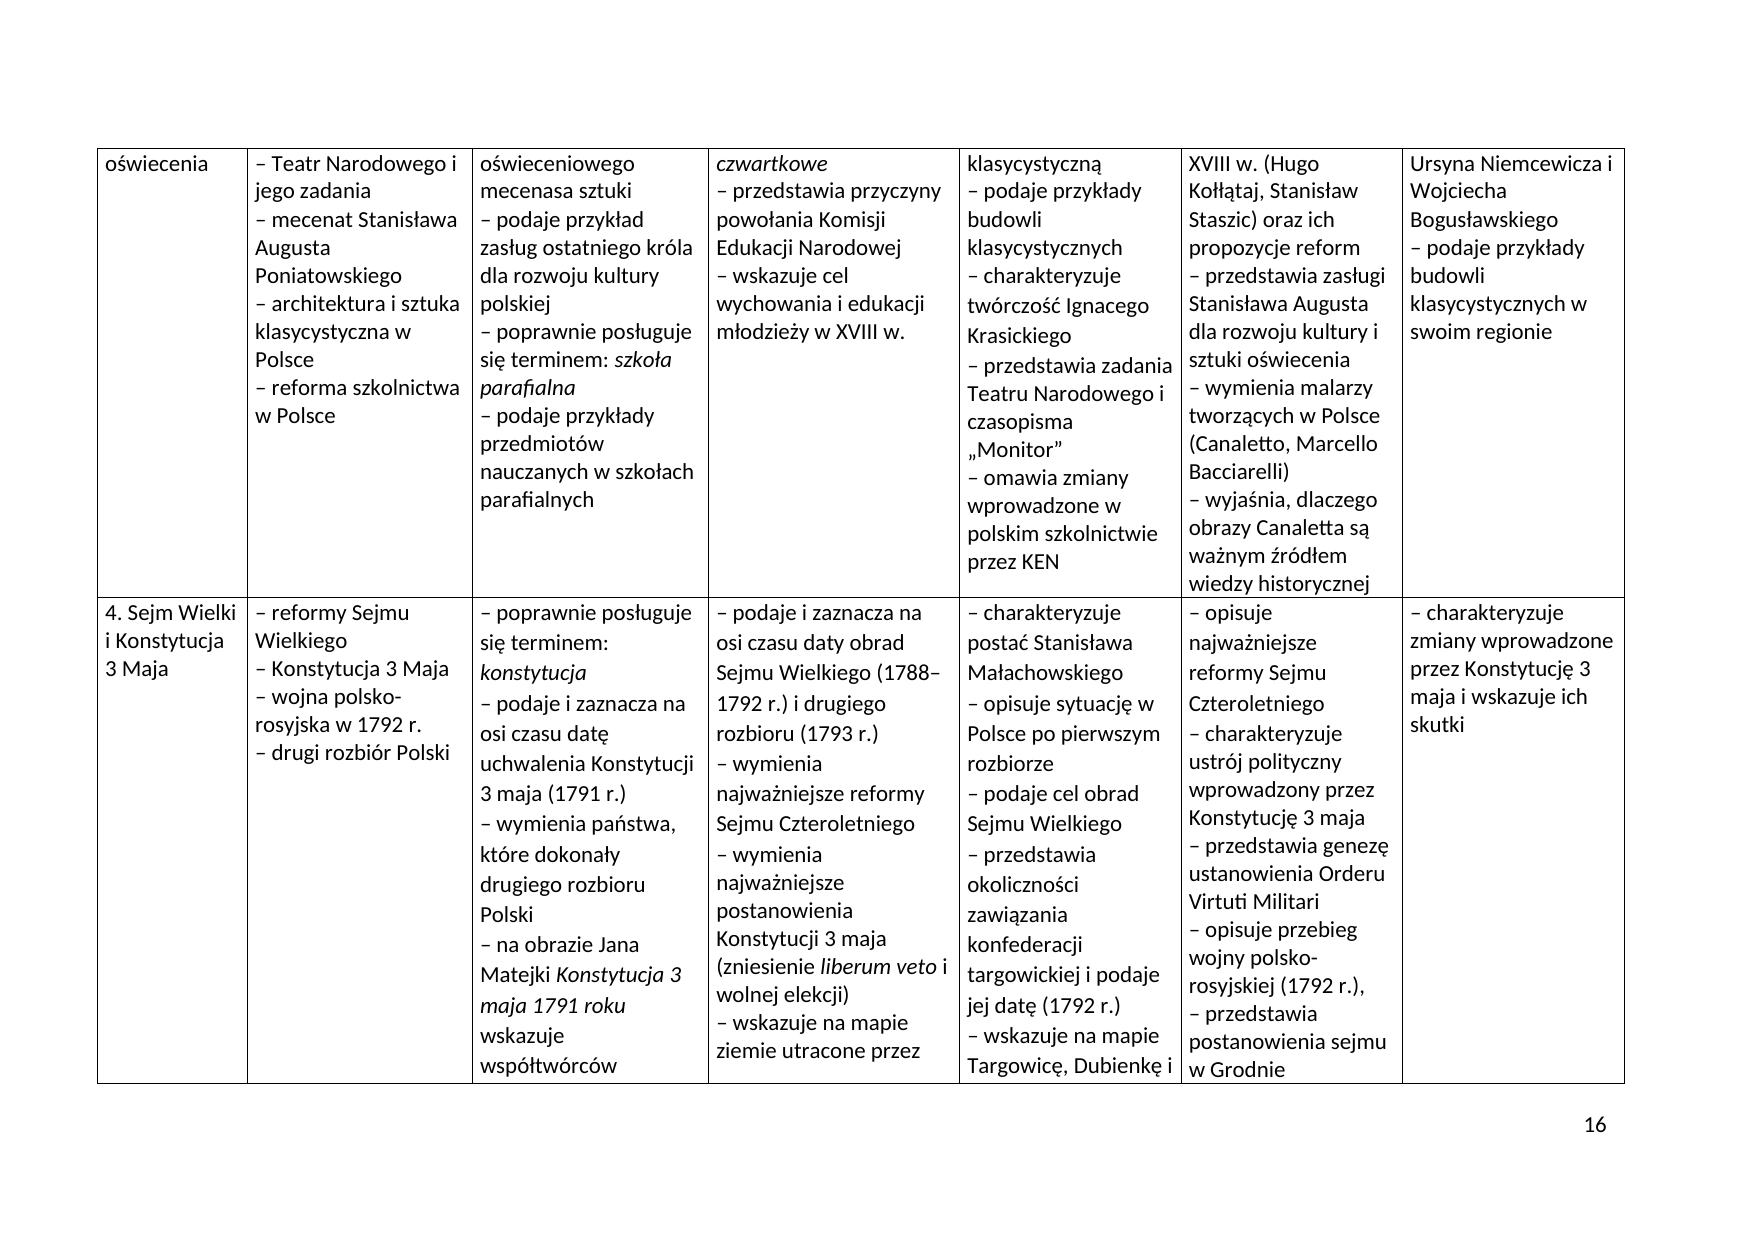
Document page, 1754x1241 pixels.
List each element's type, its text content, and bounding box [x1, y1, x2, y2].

table_cell – opisuje najważniejsze reformy Sejmu Czteroletniego – charakteryzuje ustrój polityczny wprowadzony przez Konstytucję 3 maja – przedstawia genezę ustanowienia Orderu Virtuti Militari – opisuje przebieg wojny polsko-rosyjskiej (1792 r.), – przedstawia postanowienia sejmu w Grodnie [1182, 598, 1402, 1083]
table_cell klasycystyczną – podaje przykłady budowli klasycystycznych – charakteryzuje twórczość Ignacego Krasickiego – przedstawia zadania Teatru Narodowego i czasopisma „Monitor” – omawia zmiany wprowadzone w polskim szkolnictwie przez KEN [960, 149, 1181, 597]
table_cell – charakteryzuje zmiany wprowadzone przez Konstytucję 3 maja i wskazuje ich skutki [1403, 598, 1624, 1083]
table_cell oświeceniowego mecenasa sztuki – podaje przykład zasług ostatniego króla dla rozwoju kultury polskiej – poprawnie posługuje się terminem: szkoła parafialna – podaje przykłady przedmiotów nauczanych w szkołach parafialnych [473, 149, 708, 597]
table_cell oświecenia [98, 149, 247, 597]
table_cell – poprawnie posługuje się terminem: konstytucja – podaje i zaznacza na osi czasu datę uchwalenia Konstytucji 3 maja (1791 r.) – wymienia państwa, które dokonały drugiego rozbioru Polski – na obrazie Jana Matejki Konstytucja 3 maja 1791 roku wskazuje współtwórców [473, 598, 708, 1083]
table_cell XVIII w. (Hugo Kołłątaj, Stanisław Staszic) oraz ich propozycje reform – przedstawia zasługi Stanisława Augusta dla rozwoju kultury i sztuki oświecenia – wymienia malarzy tworzących w Polsce (Canaletto, Marcello Bacciarelli) – wyjaśnia, dlaczego obrazy Canaletta są ważnym źródłem wiedzy historycznej [1182, 149, 1402, 597]
table_cell – reformy Sejmu Wielkiego – Konstytucja 3 Maja – wojna polsko-rosyjska w 1792 r. – drugi rozbiór Polski [248, 598, 472, 1083]
table_cell – charakteryzuje postać Stanisława Małachowskiego – opisuje sytuację w Polsce po pierwszym rozbiorze – podaje cel obrad Sejmu Wielkiego – przedstawia okoliczności zawiązania konfederacji targowickiej i podaje jej datę (1792 r.) – wskazuje na mapie Targowicę, Dubienkę i [960, 598, 1181, 1083]
table_cell – Teatr Narodowego i jego zadania – mecenat Stanisława Augusta Poniatowskiego – architektura i sztuka klasycystyczna w Polsce – reforma szkolnictwa w Polsce [248, 149, 472, 597]
table_cell – podaje i zaznacza na osi czasu daty obrad Sejmu Wielkiego (1788–1792 r.) i drugiego rozbioru (1793 r.) – wymienia najważniejsze reformy Sejmu Czteroletniego – wymienia najważniejsze postanowienia Konstytucji 3 maja (zniesienie liberum veto i wolnej elekcji) – wskazuje na mapie ziemie utracone przez [709, 598, 959, 1083]
table_cell 4. Sejm Wielki i Konstytucja 3 Maja [98, 598, 247, 1083]
table_cell czwartkowe – przedstawia przyczyny powołania Komisji Edukacji Narodowej – wskazuje cel wychowania i edukacji młodzieży w XVIII w. [709, 149, 959, 597]
table_cell Ursyna Niemcewicza i Wojciecha Bogusławskiego – podaje przykłady budowli klasycystycznych w swoim regionie [1403, 149, 1624, 597]
